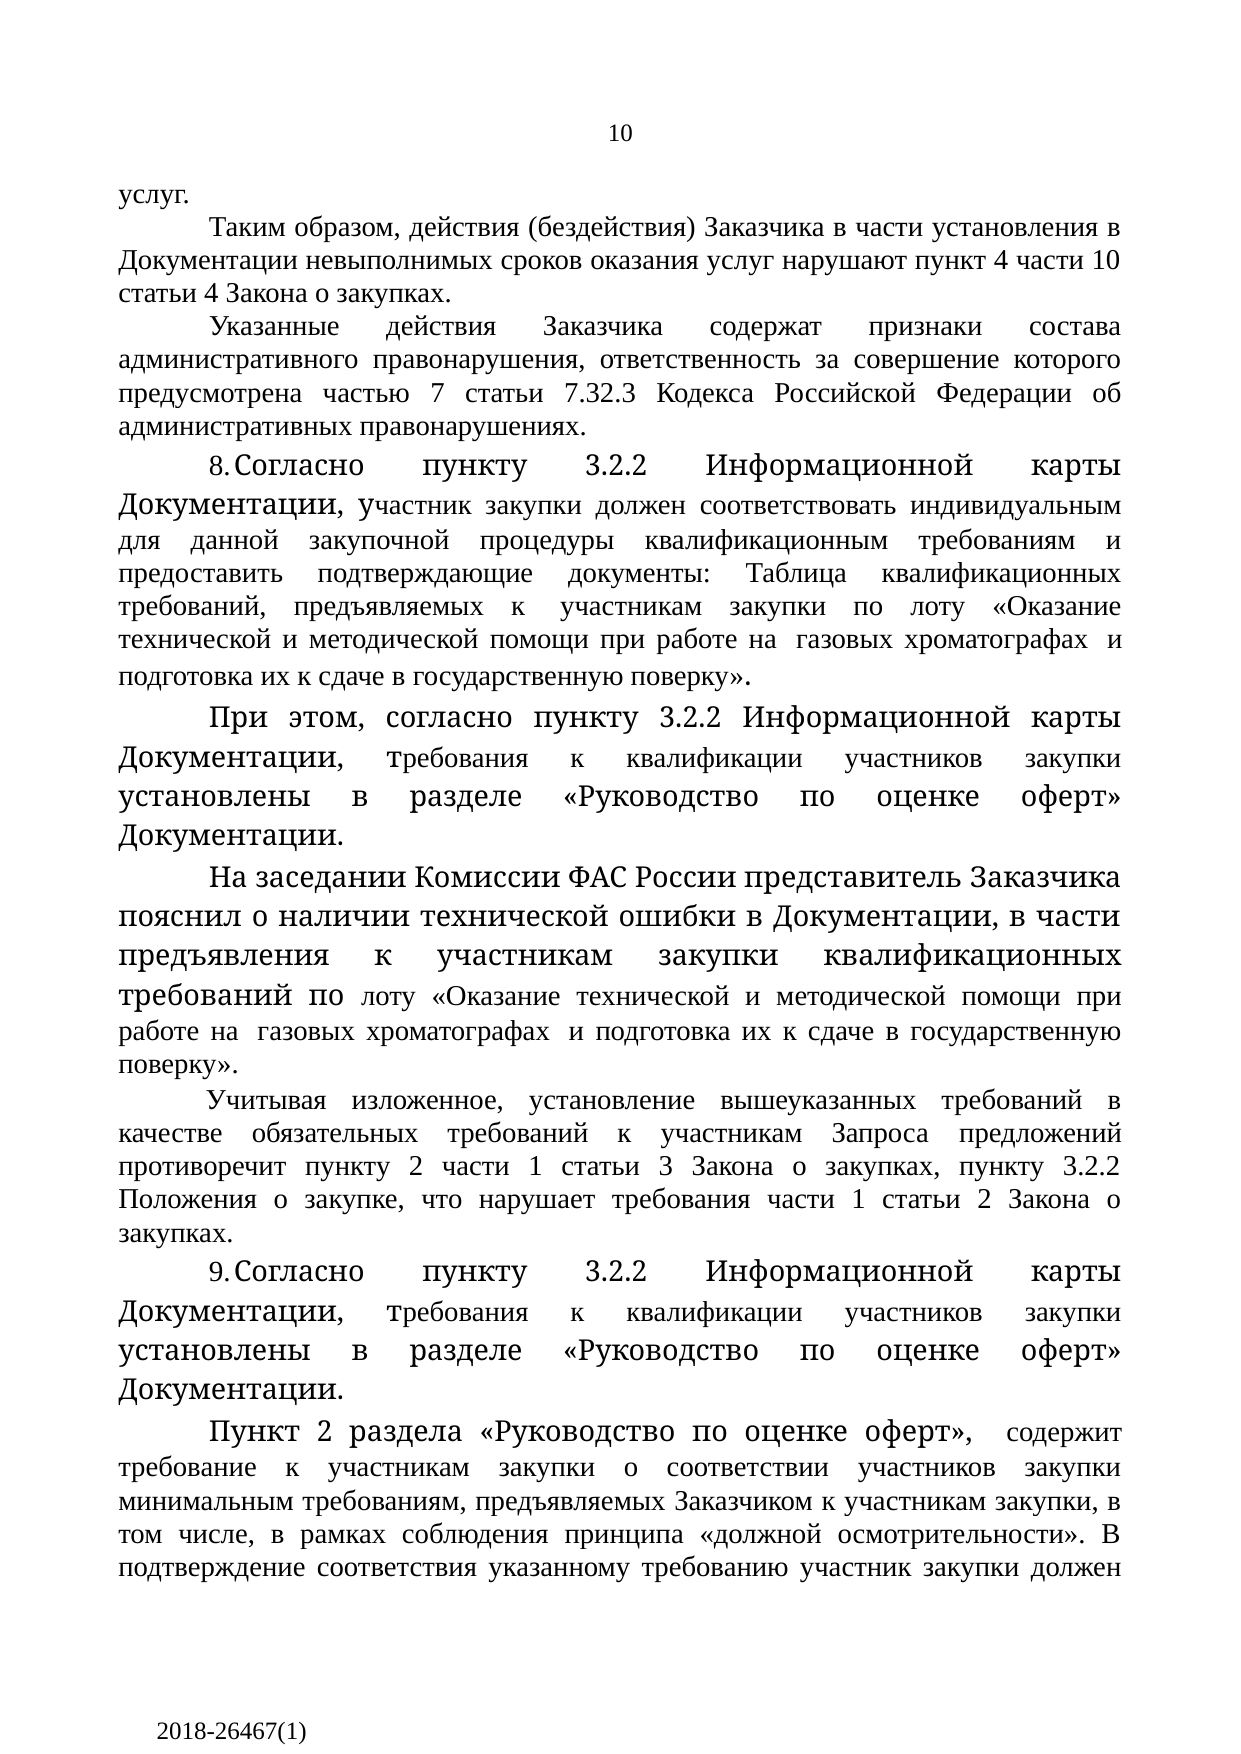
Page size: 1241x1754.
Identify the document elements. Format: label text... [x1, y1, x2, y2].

list Согласно пункту 3.2.2 Информационной карты Документации, участник закупки должен соответствовать индивидуальным для данной закупочной процедуры квалификационным требованиям и предоставить подтверждающие документы: Таблица квалификационных требований, предъявляемых к участникам закупки по лоту «Оказание технической и методической помощи при работе на газовых хроматографах и подготовка их к сдаче в государственную поверку». [118, 444, 1122, 694]
text На заседании Комиссии ФАС России представитель Заказчика пояснил о наличии технической ошибки в Документации, в части предъявления к участникам закупки квалификационных требований по лоту «Оказание технической и методической помощи при работе на газовых хроматографах и подготовка их к сдаче в государственную поверку». [118, 857, 1122, 1080]
text услуг. [118, 176, 1122, 209]
list Согласно пункту 3.2.2 Информационной карты Документации, требования к квалификации участников закупки установлены в разделе «Руководство по оценке оферт» Документации. [118, 1251, 1122, 1408]
text При этом, согласно пункту 3.2.2 Информационной карты Документации, требования к квалификации участников закупки установлены в разделе «Руководство по оценке оферт» Документации. [118, 697, 1122, 854]
text Таким образом, действия (бездействия) Заказчика в части установления в Документации невыполнимых сроков оказания услуг нарушают пункт 4 части 10 статьи 4 Закона о закупках. [118, 209, 1122, 309]
text Учитывая изложенное, установление вышеуказанных требований в качестве обязательных требований к участникам Запроса предложений противоречит пункту 2 части 1 статьи 3 Закона о закупках, пункту 3.2.2 Положения о закупке, что нарушает требования части 1 статьи 2 Закона о закупках. [118, 1083, 1122, 1248]
text Пункт 2 раздела «Руководство по оценке оферт», содержит требование к участникам закупки о соответствии участников закупки минимальным требованиям, предъявляемых Заказчиком к участникам закупки, в том числе, в рамках соблюдения принципа «должной осмотрительности». В подтверждение соответствия указанному требованию участник закупки должен [118, 1411, 1122, 1582]
text Указанные действия Заказчика содержат признаки состава административного правонарушения, ответственность за совершение которого предусмотрена частью 7 статьи 7.32.3 Кодекса Российской Федерации об административных правонарушениях. [118, 309, 1122, 441]
